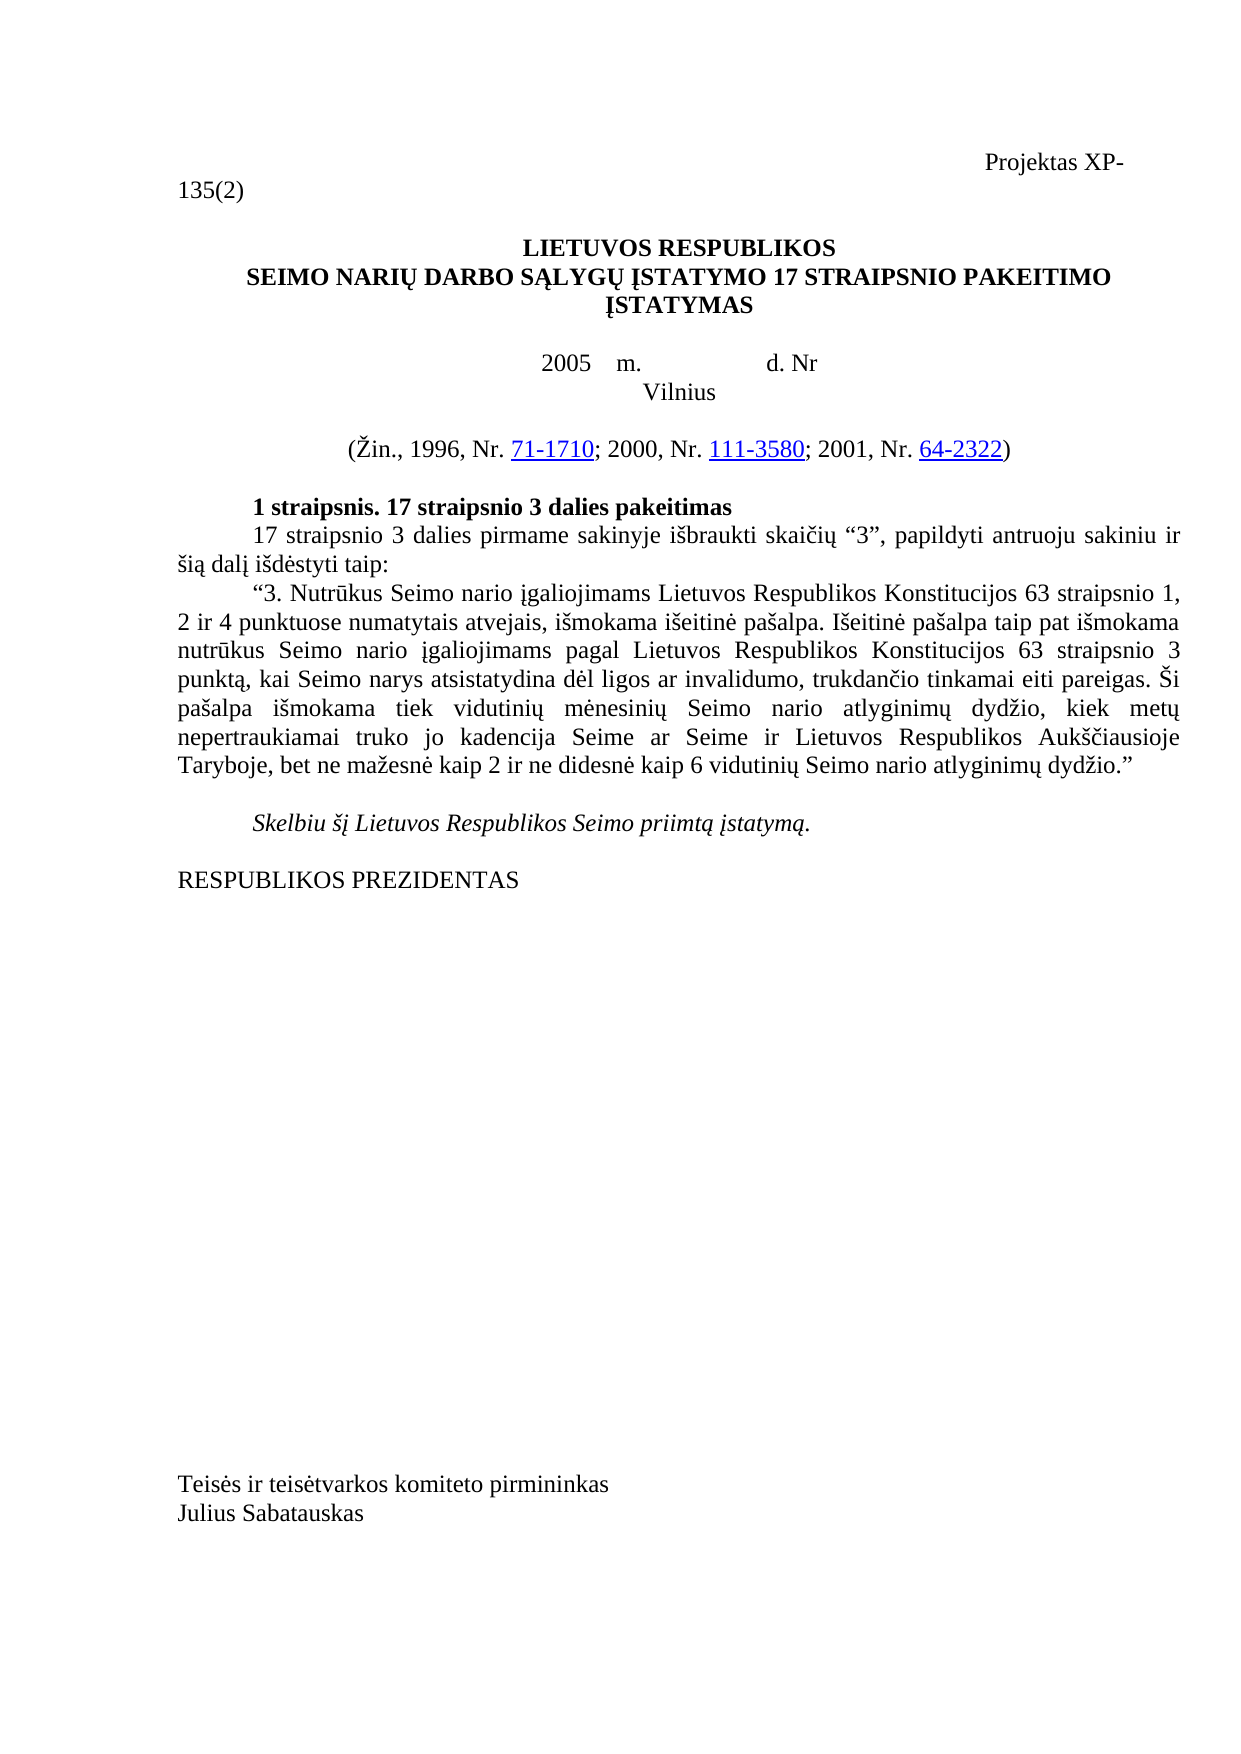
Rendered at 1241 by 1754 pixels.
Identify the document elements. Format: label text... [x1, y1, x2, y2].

text LIETUVOS RESPUBLIKOS [177, 233, 1181, 262]
text Vilnius [177, 377, 1181, 406]
text 17 straipsnio 3 dalies pirmame sakinyje išbraukti skaičių “3”, papildyti antruoju sakiniu ir šią dalį išdėstyti taip: [177, 521, 1181, 578]
text Teisės ir teisėtvarkos komiteto pirmininkas [177, 1469, 1181, 1498]
text “3. Nutrūkus Seimo nario įgaliojimams Lietuvos Respublikos Konstitucijos 63 straipsnio 1, 2 ir 4 punktuose numatytais atvejais, išmokama išeitinė pašalpa. Išeitinė pašalpa taip pat išmokama nutrūkus Seimo nario įgaliojimams pagal Lietuvos Respublikos Konstitucijos 63 straipsnio 3 punktą, kai Seimo narys atsistatydina dėl ligos ar invalidumo, trukdančio tinkamai eiti pareigas. Ši pašalpa išmokama tiek vidutinių mėnesinių Seimo nario atlyginimų dydžio, kiek metų nepertraukiamai truko jo kadencija Seime ar Seime ir Lietuvos Respublikos Aukščiausioje Taryboje, bet ne mažesnė kaip 2 ir ne didesnė kaip 6 vidutinių Seimo nario atlyginimų dydžio.” [177, 578, 1181, 779]
text 2005 m. d. Nr [177, 348, 1181, 377]
text Skelbiu šį Lietuvos Respublikos Seimo priimtą įstatymą. [177, 808, 1181, 837]
text SEIMO NARIŲ DARBO SĄLYGŲ ĮSTATYMO 17 STRAIPSNIO PAKEITIMO [177, 262, 1181, 291]
text RESPUBLIKOS PREZIDENTAS [177, 866, 1181, 894]
text (Žin., 1996, Nr. 71-1710; 2000, Nr. 111-3580; 2001, Nr. 64-2322) [177, 434, 1181, 463]
text Julius Sabatauskas [177, 1498, 1181, 1527]
text 1 straipsnis. 17 straipsnio 3 dalies pakeitimas [177, 492, 1181, 521]
text Projektas XP-135(2) [177, 147, 1181, 204]
text ĮSTATYMAS [177, 291, 1181, 319]
